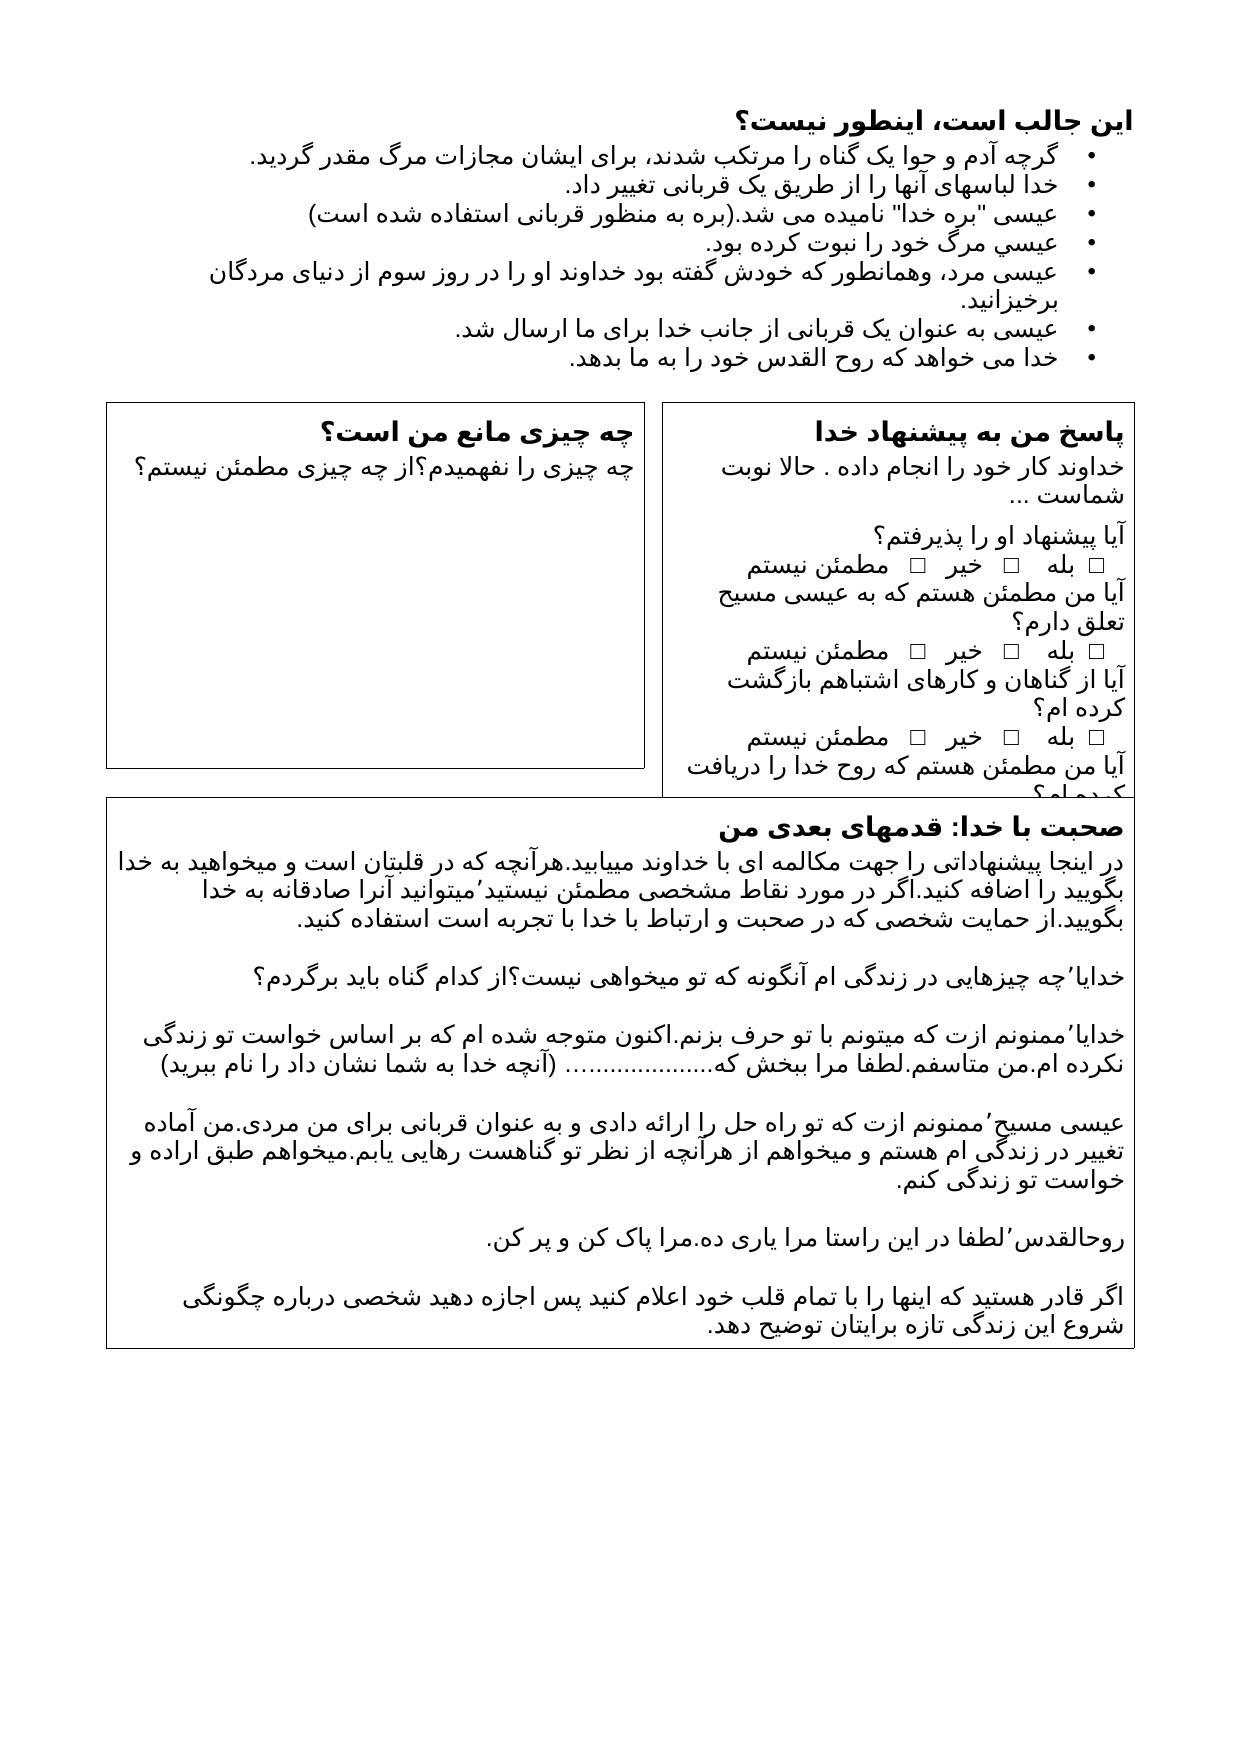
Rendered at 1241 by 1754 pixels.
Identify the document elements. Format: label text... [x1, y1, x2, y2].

list خداوند کار خود را انجام داده . حالا نوبت شماست ... [671, 452, 1125, 509]
subtitle چه چیزی مانع من است؟ [115, 416, 635, 447]
list عیسی "بره خدا" نامیده می شد.(بره به منظور قربانی استفاده شده است) [106, 199, 1096, 228]
list خدا لباسهای آنها را از طریق یک قربانی تغییر داد. [106, 170, 1096, 199]
subtitle صحبت با خدا: قدمهای بعدی من [115, 811, 1125, 842]
text عیسی مسیح٬ممنونم ازت که تو راه حل را ارائه دادی و به عنوان قربانی برای من مردی.من آماده تغییر در زندگی ام هستم و میخواهم از هرآنچه از نظر تو گناهست رهایی یابم.میخواهم طبق اراده و خواست تو زندگی کنم. [115, 1107, 1125, 1194]
list [107, 403, 644, 768]
text اگر قادر هستید که اینها را با تمام قلب خود اعلام کنید پس اجازه دهید شخصی درباره چگونگی شروع این زندگی تازه برایتان توضیح دهد. [115, 1281, 1125, 1339]
list □ بله □ خير □ مطمئن نیستم [671, 549, 1125, 578]
subtitle پاسخ من به پيشنهاد خدا [671, 416, 1125, 447]
list آیا از گناهان و کارهای اشتباهم بازگشت کرده ام؟ [671, 664, 1125, 722]
text خدایا٬ممنونم ازت که میتونم با تو حرف بزنم.اکنون متوجه شده ام که بر اساس خواست تو زندگی نکرده ام.من متاسفم.لطفا مرا ببخش که..................… (آنچه خدا به شما نشان داد را نام ببرید) [115, 1021, 1125, 1078]
list عيسي مرگ خود را نبوت کرده بود. [106, 228, 1096, 256]
list چه چیزی را نفهمیدم؟از چه چیزی مطمئن نیستم؟ [115, 452, 635, 480]
subtitle این جالب است، اینطور نیست؟ [106, 105, 1134, 136]
list آيا پيشنهاد او را پذیرفتم؟ [671, 521, 1125, 549]
text روحالقدس٬لطفا در این راستا مرا یاری ده.مرا پاک کن و پر کن. [115, 1223, 1125, 1252]
list عیسی مرد، وهمانطور که خودش گفته بود خداوند او را در روز سوم از دنیای مردگان برخیزانید. [106, 256, 1096, 314]
list [663, 403, 1134, 797]
list عیسی به عنوان یک قربانی از جانب خدا برای ما ارسال شد. [106, 314, 1096, 343]
list □ بله □ خير □ مطمئن نیستم [671, 636, 1125, 664]
list گرچه آدم و حوا یک گناه را مرتکب شدند، برای ایشان مجازات مرگ مقدر گردید. [106, 141, 1096, 170]
list خدا می خواهد که روح القدس خود را به ما بدهد. [106, 343, 1096, 372]
list آيا من مطمئن هستم كه به عیسی مسیح تعلق دارم؟ [671, 578, 1125, 636]
text خدایا٬چه چیزهایی در زندگی ام آنگونه که تو میخواهی نیست؟از کدام گناه باید برگردم؟ [115, 962, 1125, 991]
list □ بله □ خير □ مطمئن نیستم [671, 722, 1125, 751]
text در اینجا پیشنهاداتی را جهت مکالمه ای با خداوند مییابید.هرآنچه که در قلبتان است و میخواهید به خدا بگویید را اضافه کنید.اگر در مورد نقاط مشخصی مطمئن نیستید٬میتوانید آنرا صادقانه به خدا بگویید.از حمایت شخصی که در صحبت و ارتباط با خدا با تجربه است استفاده کنید. [115, 847, 1125, 933]
list آيا من مطمئن هستم كه روح خدا را دريافت كرده ام؟ [671, 751, 1125, 797]
